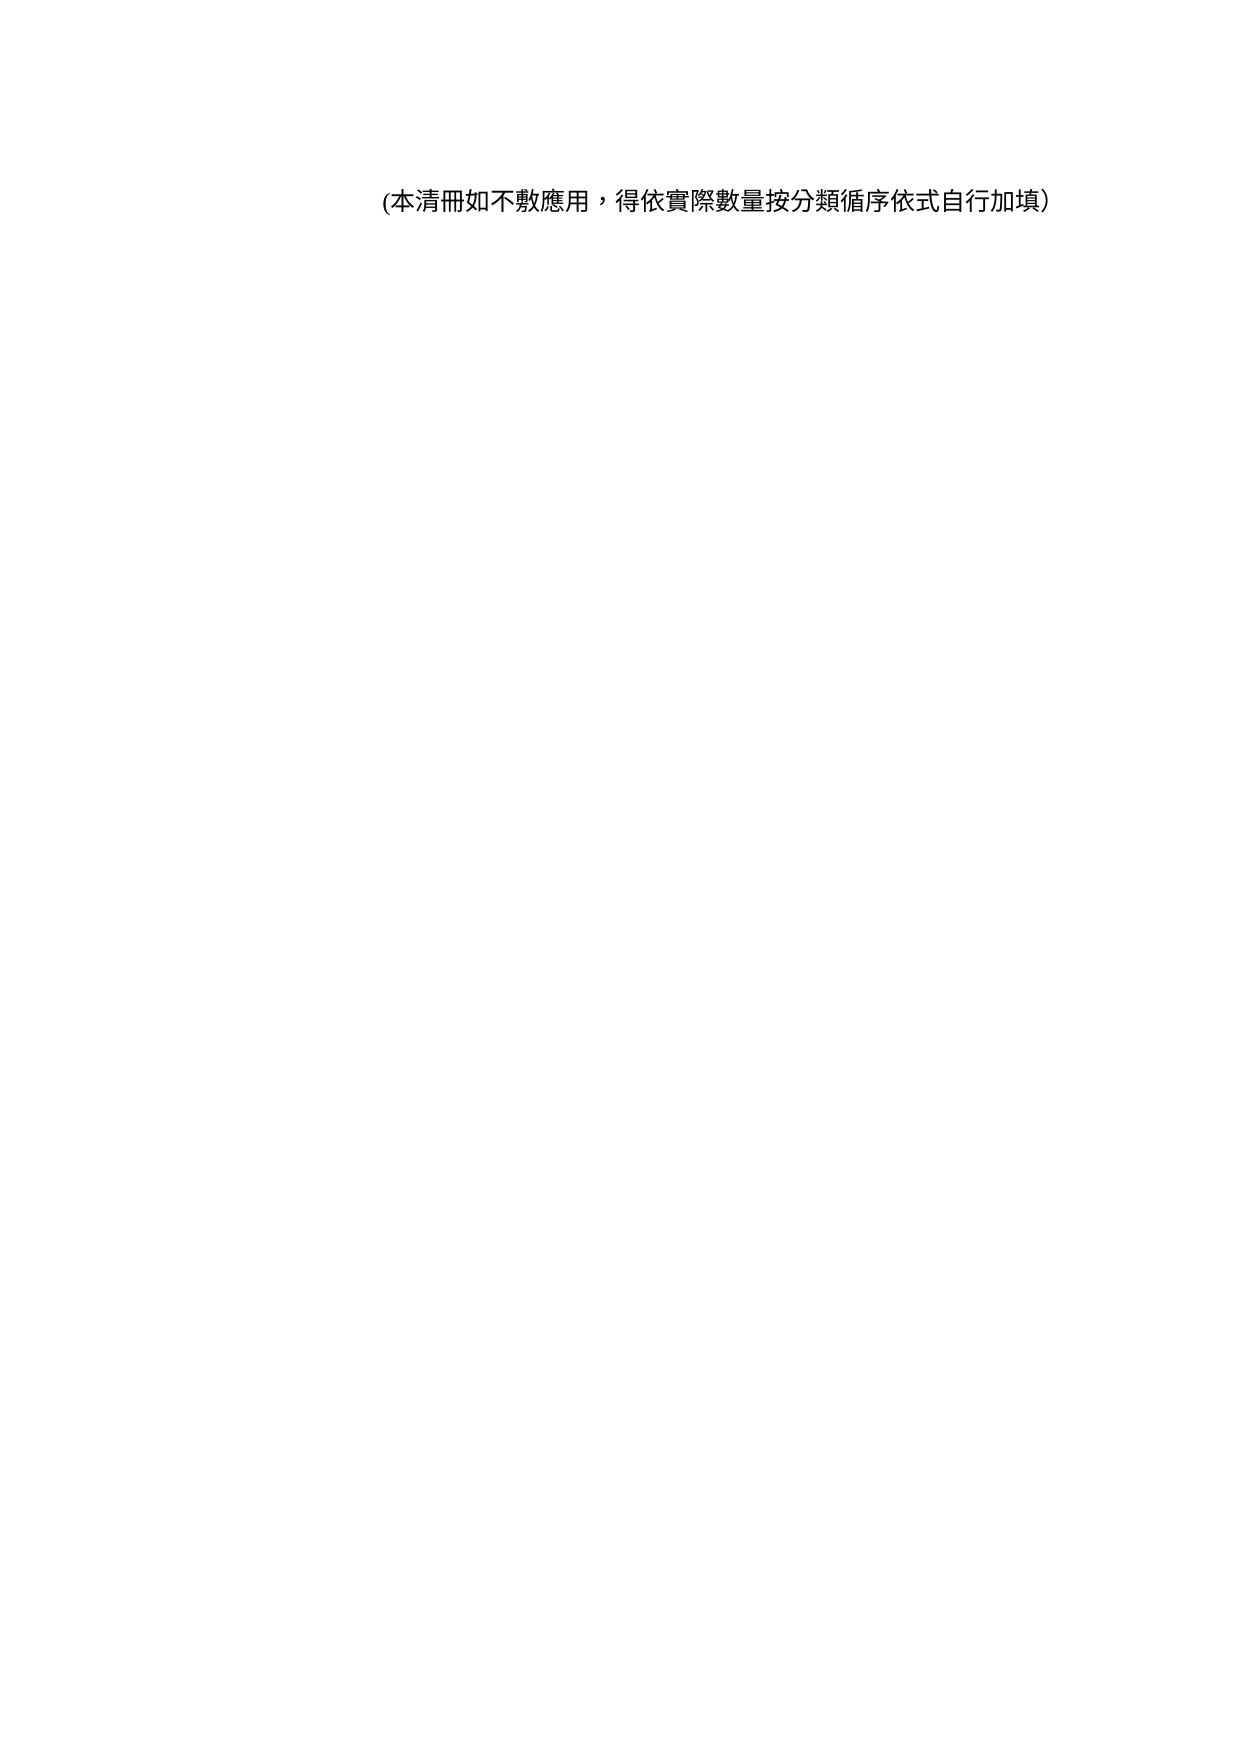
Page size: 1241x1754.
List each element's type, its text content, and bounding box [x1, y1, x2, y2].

text (本清冊如不敷應用，得依實際數量按分類循序依式自行加填） [187, 158, 1065, 221]
